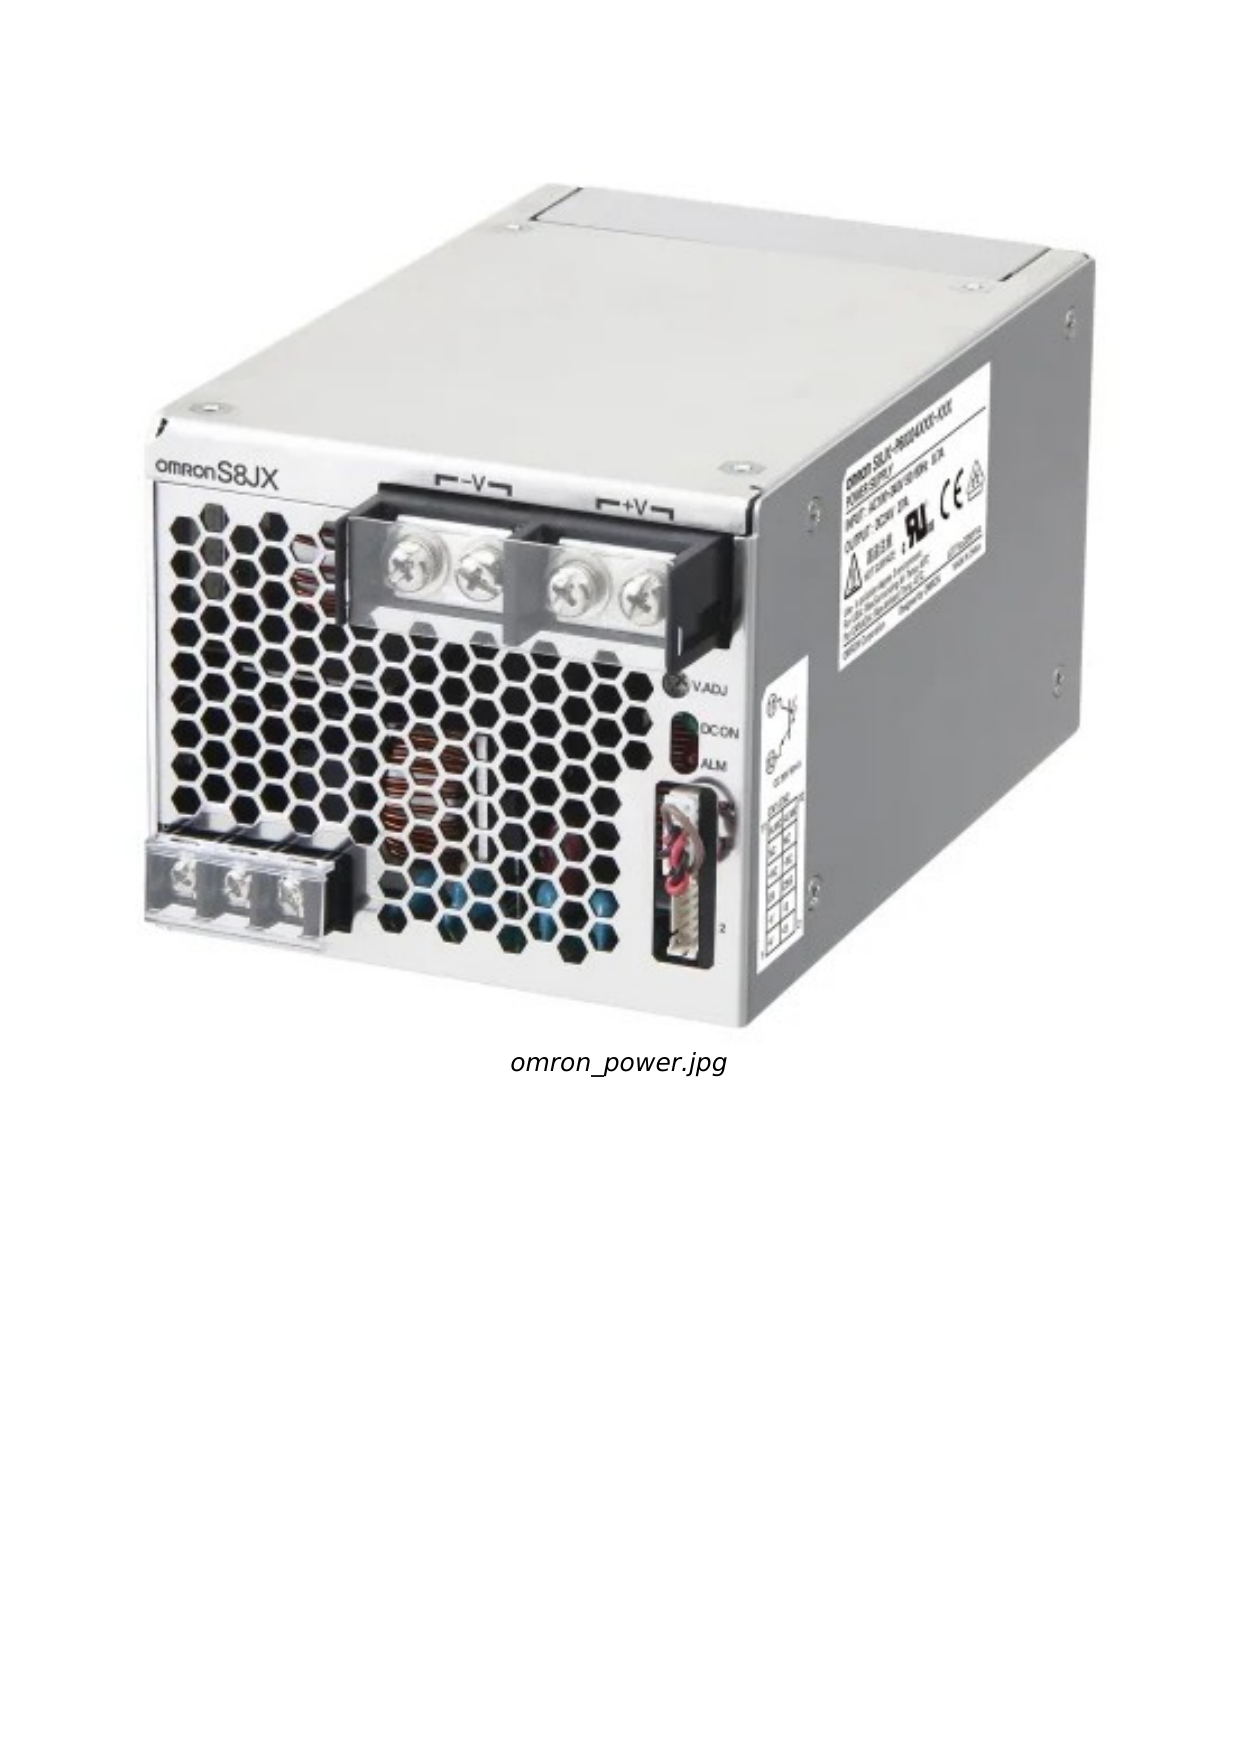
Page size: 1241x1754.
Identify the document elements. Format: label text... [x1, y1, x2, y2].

text omron_power.jpg [118, 1048, 1122, 1077]
picture [118, 130, 1123, 1048]
